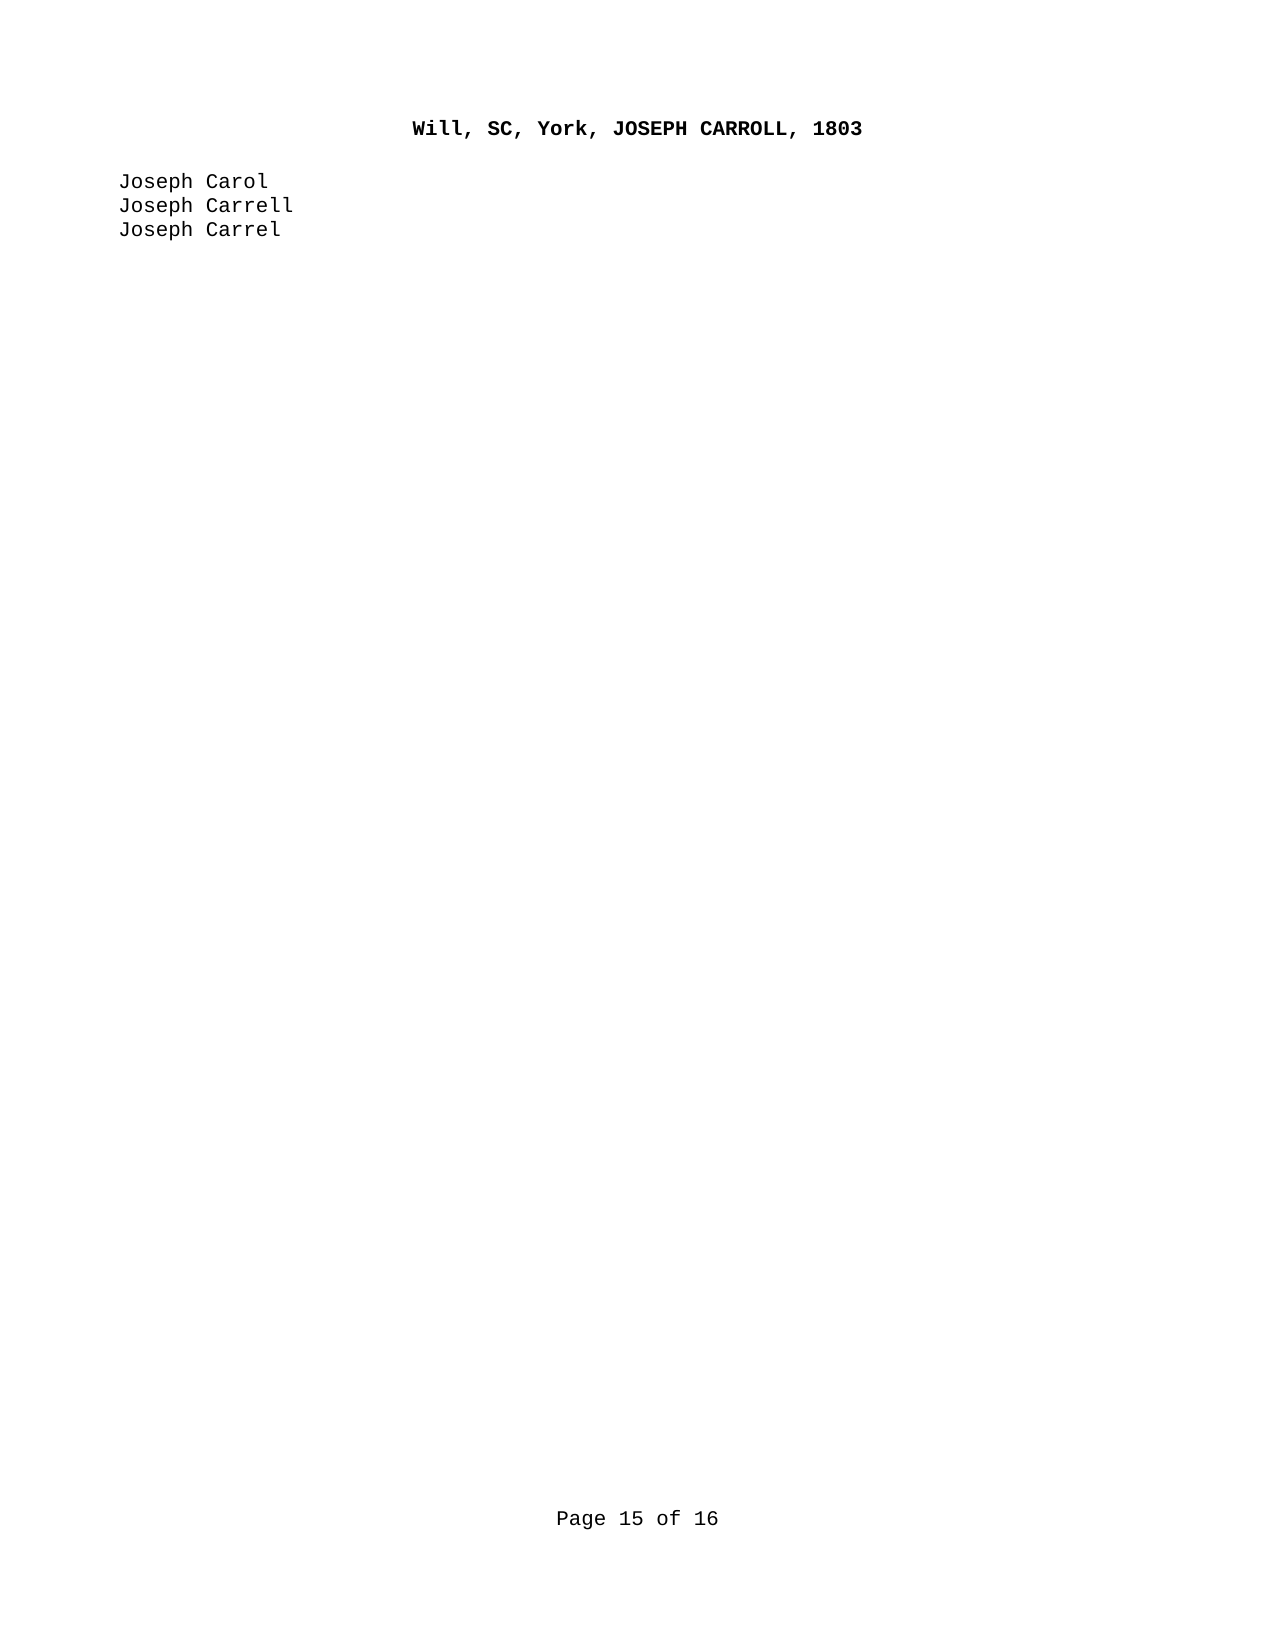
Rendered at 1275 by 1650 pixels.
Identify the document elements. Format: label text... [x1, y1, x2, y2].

text Joseph Carrel [118, 218, 1157, 242]
text Joseph Carol [118, 171, 1157, 195]
text Joseph Carrell [118, 195, 1157, 218]
